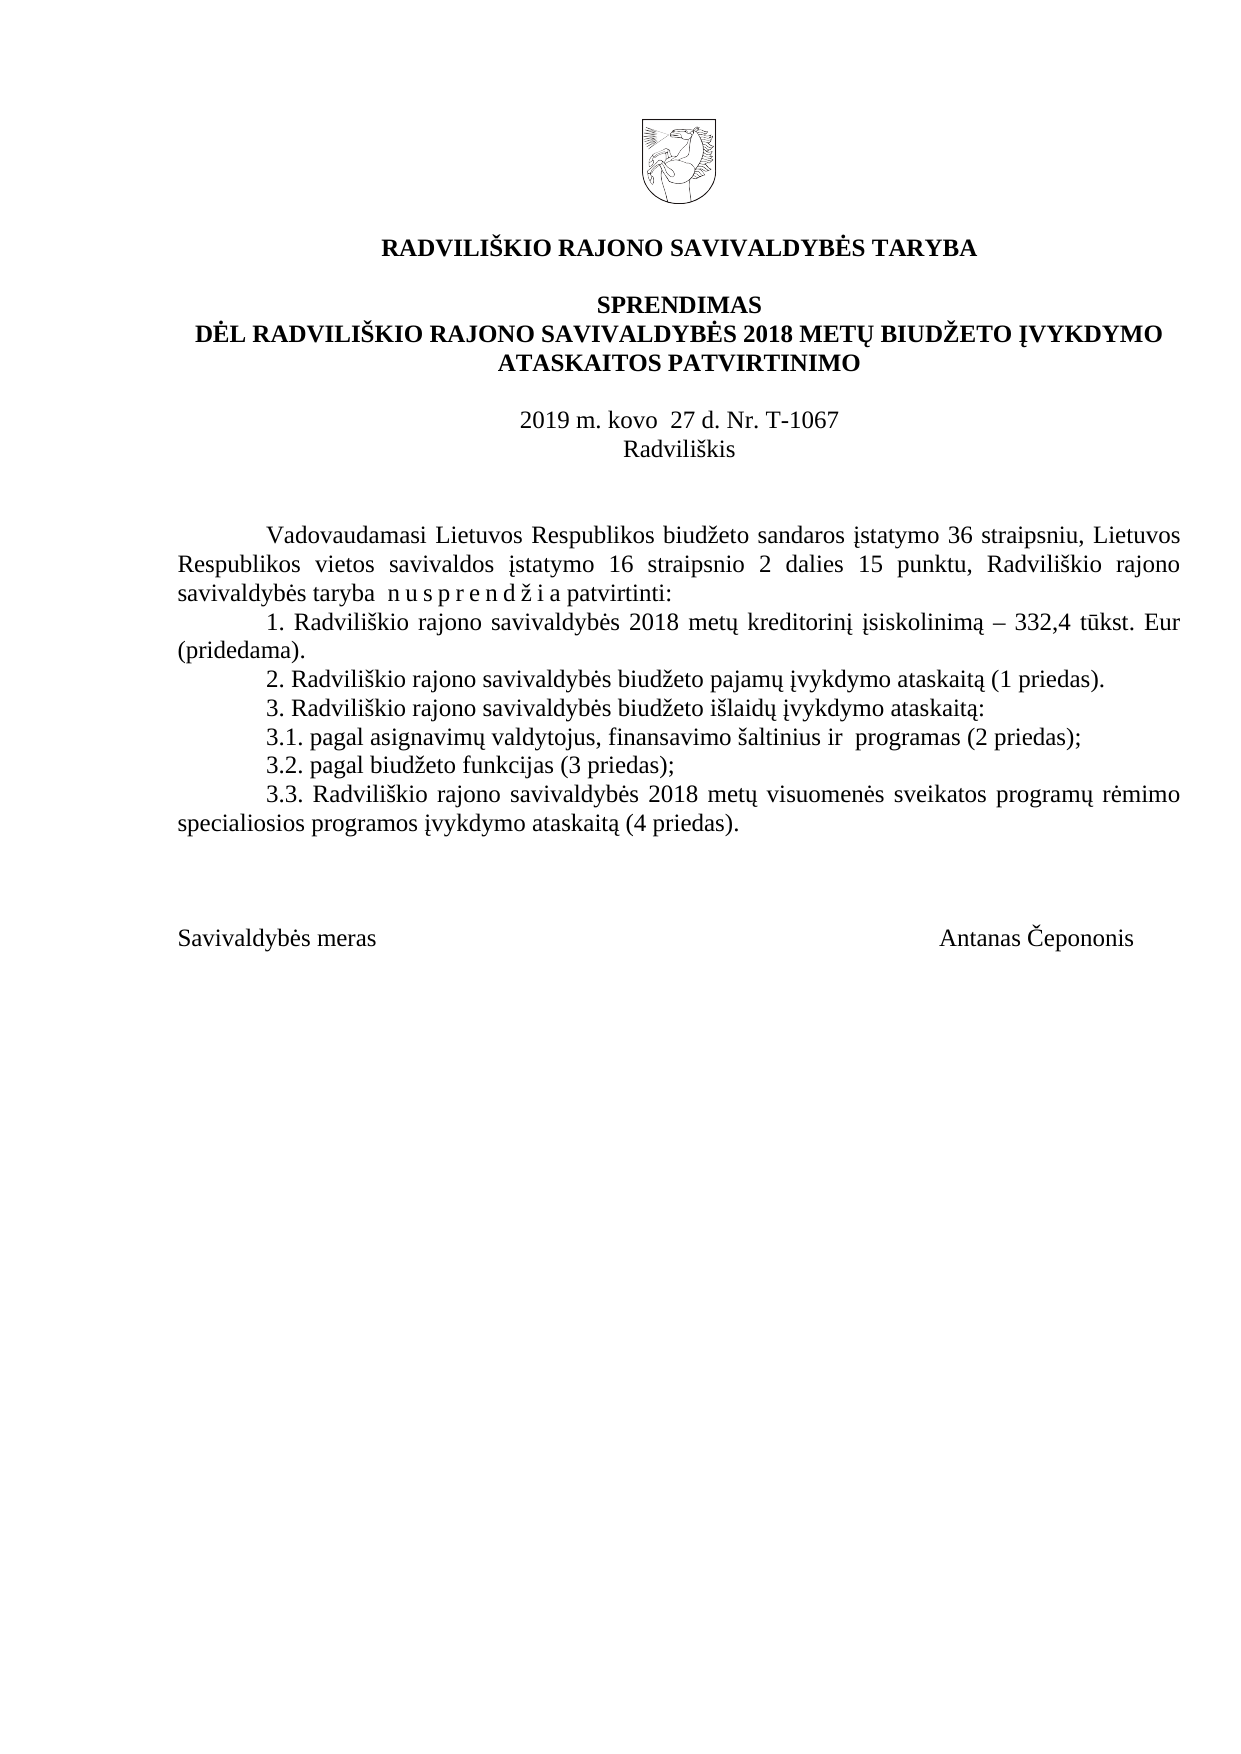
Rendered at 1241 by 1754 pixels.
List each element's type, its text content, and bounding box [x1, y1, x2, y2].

subtitle RADVILIŠKIO RAJONO SAVIVALDYBĖS TARYBA [177, 233, 1181, 262]
text 2. Radviliškio rajono savivaldybės biudžeto pajamų įvykdymo ataskaitą (1 priedas). [177, 664, 1181, 693]
text 3.1. pagal asignavimų valdytojus, finansavimo šaltinius ir programas (2 priedas); [177, 722, 1181, 750]
text 1. Radviliškio rajono savivaldybės 2018 metų kreditorinį įsiskolinimą – 332,4 tūkst. Eur (pridedama). [177, 607, 1181, 664]
text 3. Radviliškio rajono savivaldybės biudžeto išlaidų įvykdymo ataskaitą: [177, 693, 1181, 722]
text 2019 m. kovo 27 d. Nr. T-1067 [177, 405, 1181, 434]
text SPRENDIMAS [177, 290, 1181, 319]
text Vadovaudamasi Lietuvos Respublikos biudžeto sandaros įstatymo 36 straipsniu, Lietuvos Respublikos vietos savivaldos įstatymo 16 straipsnio 2 dalies 15 punktu, Radviliškio rajono savivaldybės taryba nusprendžia patvirtinti: [177, 520, 1181, 607]
text 3.3. Radviliškio rajono savivaldybės 2018 metų visuomenės sveikatos programų rėmimo specialiosios programos įvykdymo ataskaitą (4 priedas). [177, 779, 1181, 837]
text DĖL RADVILIŠKIO RAJONO SAVIVALDYBĖS 2018 METŲ BIUDŽETO ĮVYKDYMO ATASKAITOS PATVIRTINIMO [177, 319, 1181, 377]
text 3.2. pagal biudžeto funkcijas (3 priedas); [177, 750, 1181, 779]
text Savivaldybės meras Antanas Čepononis [177, 923, 1181, 952]
text Radviliškis [177, 434, 1181, 463]
